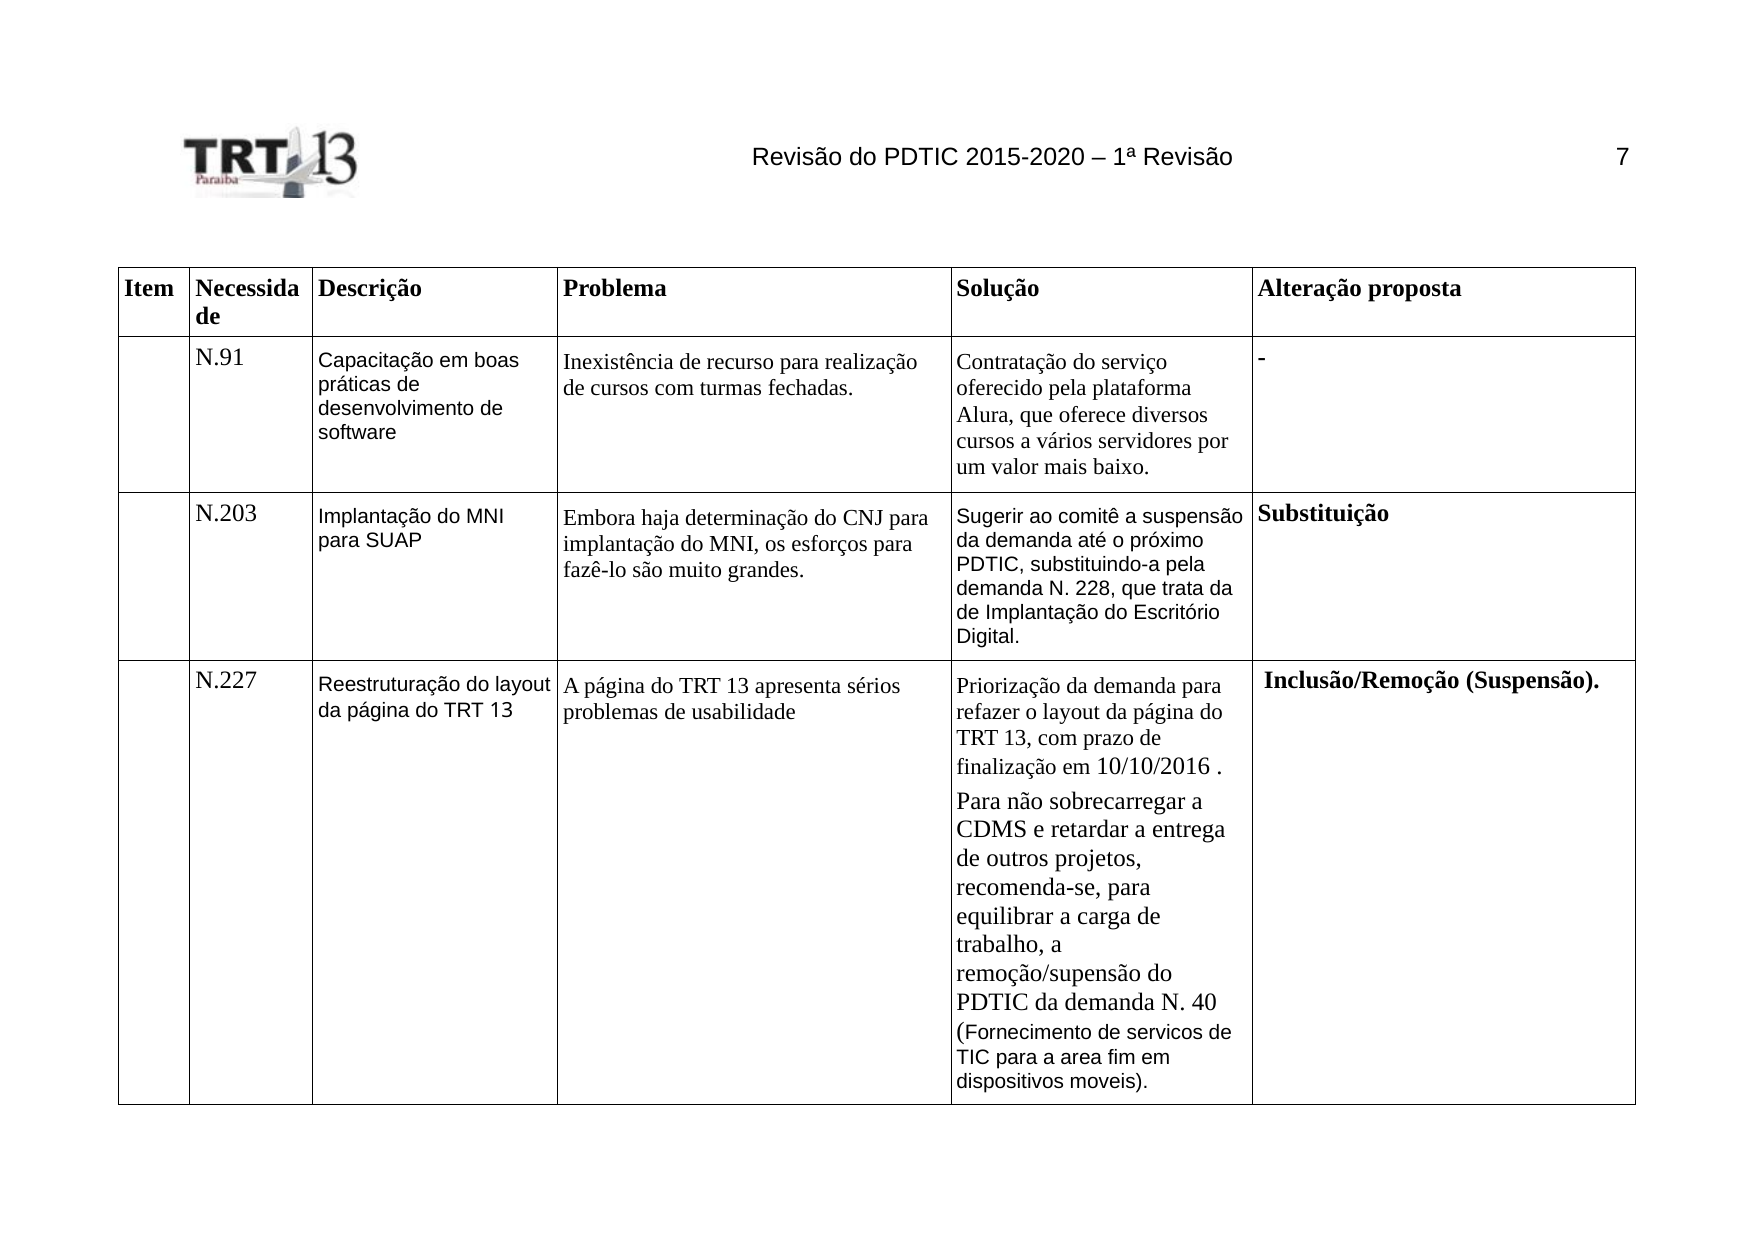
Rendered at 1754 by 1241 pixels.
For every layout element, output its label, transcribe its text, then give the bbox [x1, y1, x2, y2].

table_cell [119, 337, 189, 492]
table_cell [119, 493, 189, 659]
table_cell - [1253, 337, 1635, 492]
table_cell N.91 [190, 337, 312, 492]
table_cell N.203 [190, 493, 312, 659]
table_cell Embora haja determinação do CNJ para implantação do MNI, os esforços para fazê-lo são muito grandes. [558, 493, 951, 659]
table_header Solução [952, 268, 1252, 336]
table_cell Capacitação em boas práticas de desenvolvimento de software [313, 337, 557, 492]
table_cell Reestruturação do layout da página do TRT 13 [313, 661, 557, 1104]
table_header Necessidade [190, 268, 312, 336]
table_header Item [119, 268, 189, 336]
table_cell Inclusão/Remoção (Suspensão). [1253, 661, 1635, 1104]
table_header Alteração proposta [1253, 268, 1635, 336]
table_cell N.227 [190, 661, 312, 1104]
table_cell Contratação do serviço oferecido pela plataforma Alura, que oferece diversos cursos a vários servidores por um valor mais baixo. [952, 337, 1252, 492]
table_cell Sugerir ao comitê a suspensão da demanda até o próximo PDTIC, substituindo-a pela demanda N. 228, que trata da de Implantação do Escritório Digital. [952, 493, 1252, 659]
table_cell [119, 661, 189, 1104]
table_cell Priorização da demanda para refazer o layout da página do TRT 13, com prazo de finalização em 10/10/2016 . Para não sobrecarregar a CDMS e retardar a entrega de outros projetos, recomenda-se, para equilibrar a carga de trabalho, a remoção/supensão do PDTIC da demanda N. 40 (Fornecimento de servicos de TIC para a area fim em dispositivos moveis). [952, 661, 1252, 1104]
picture [180, 123, 362, 198]
table_cell Implantação do MNI para SUAP [313, 493, 557, 659]
table_header Descrição [313, 268, 557, 336]
table_cell A página do TRT 13 apresenta sérios problemas de usabilidade [558, 661, 951, 1104]
table_cell Inexistência de recurso para realização de cursos com turmas fechadas. [558, 337, 951, 492]
table_cell Substituição [1253, 493, 1635, 659]
table_header Problema [558, 268, 951, 336]
